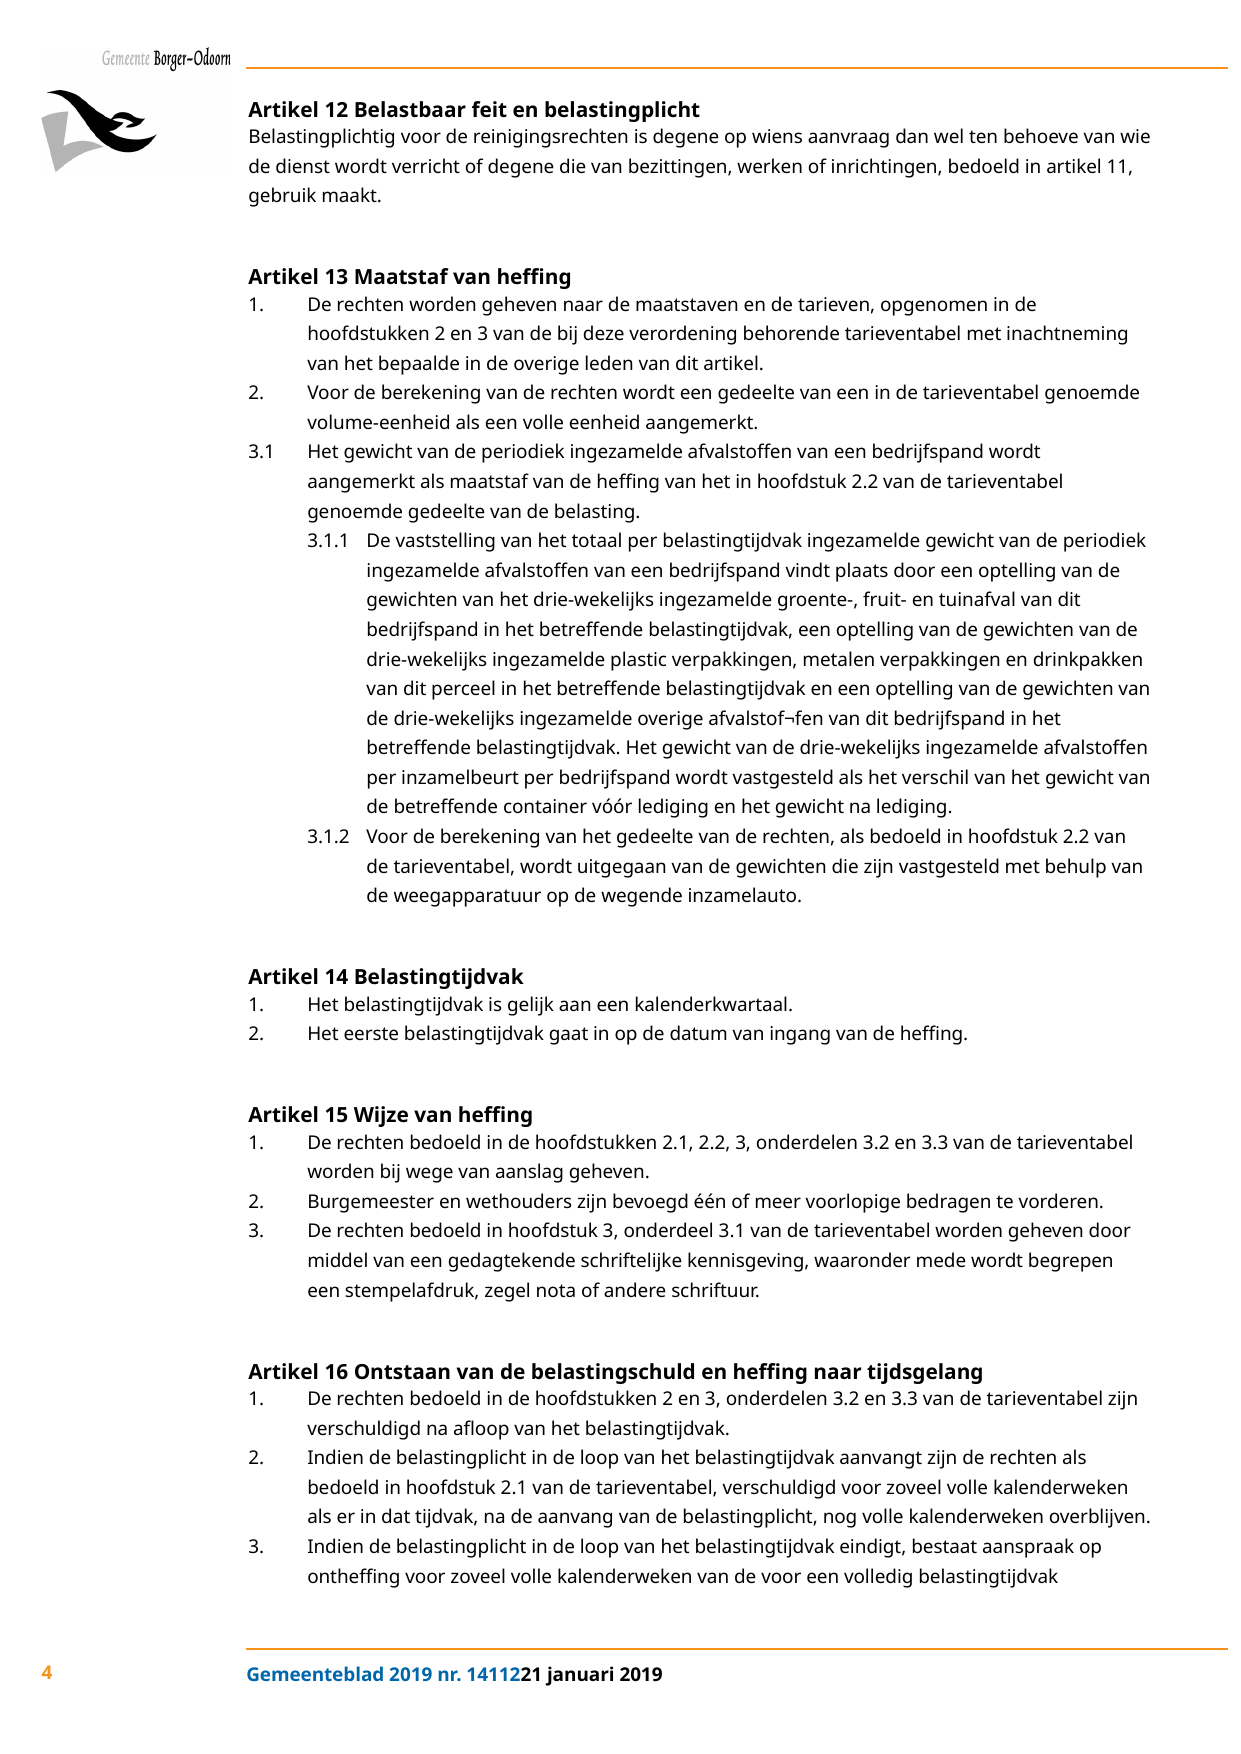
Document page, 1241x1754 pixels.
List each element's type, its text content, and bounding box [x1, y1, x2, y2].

text Belastingplichtig voor de reinigingsrechten is degene op wiens aanvraag dan wel ten behoeve van wie de dienst wordt verricht of degene die van bezittingen, werken of inrichtingen, bedoeld in artikel 11, gebruik maakt. [248, 123, 1152, 208]
text Artikel 16 Ontstaan van de belastingschuld en heffing naar tijdsgelang [248, 1357, 1152, 1385]
list Indien de belastingplicht in de loop van het belastingtijdvak aanvangt zijn de rechten als bedoeld in hoofdstuk 2.1 van de tarieventabel, verschuldigd voor zoveel volle kalenderweken als er in dat tijdvak, na de aanvang van de belastingplicht, nog volle kalenderweken overblijven. [248, 1444, 1152, 1529]
list Het gewicht van de periodiek ingezamelde afvalstoffen van een bedrijfspand wordt aangemerkt als maatstaf van de heffing van het in hoofdstuk 2.2 van de tarieventabel genoemde gedeelte van de belasting. [248, 439, 1152, 524]
text Artikel 14 Belastingtijdvak [248, 962, 1152, 991]
list Het belastingtijdvak is gelijk aan een kalenderkwartaal. [248, 991, 1152, 1017]
list De rechten bedoeld in hoofdstuk 3, onderdeel 3.1 van de tarieventabel worden geheven door middel van een gedagtekende schriftelijke kennisgeving, waaronder mede wordt begrepen een stempelafdruk, zegel nota of andere schriftuur. [248, 1218, 1152, 1303]
picture [41, 47, 231, 172]
list Voor de berekening van de rechten wordt een gedeelte van een in de tarieventabel genoemde volume-eenheid als een volle eenheid aangemerkt. [248, 379, 1152, 435]
list Indien de belastingplicht in de loop van het belastingtijdvak eindigt, bestaat aanspraak op ontheffing voor zoveel volle kalenderweken van de voor een volledig belastingtijdvak [248, 1533, 1152, 1588]
text Artikel 15 Wijze van heffing [248, 1101, 1152, 1129]
list De rechten worden geheven naar de maatstaven en de tarieven, opgenomen in de hoofdstukken 2 en 3 van de bij deze verordening behorende tarieventabel met inachtneming van het bepaalde in de overige leden van dit artikel. [248, 291, 1152, 376]
list De vaststelling van het totaal per belastingtijdvak ingezamelde gewicht van de periodiek ingezamelde afvalstoffen van een bedrijfspand vindt plaats door een optelling van de gewichten van het drie-wekelijks ingezamelde groente-, fruit- en tuinafval van dit bedrijfspand in het betreffende belastingtijdvak, een optelling van de gewichten van de drie-wekelijks ingezamelde plastic verpakkingen, metalen verpakkingen en drinkpakken van dit perceel in het betreffende belastingtijdvak en een optelling van de gewichten van de drie-wekelijks ingezamelde overige afvalstof¬fen van dit bedrijfspand in het betreffende belastingtijdvak. Het gewicht van de drie-wekelijks ingezamelde afvalstoffen per inzamelbeurt per bedrijfspand wordt vastgesteld als het verschil van het gewicht van de betreffende container vóór lediging en het gewicht na lediging. [307, 527, 1152, 819]
list De rechten bedoeld in de hoofdstukken 2.1, 2.2, 3, onderdelen 3.2 en 3.3 van de tarieventabel worden bij wege van aanslag geheven. [248, 1129, 1152, 1184]
list De rechten bedoeld in de hoofdstukken 2 en 3, onderdelen 3.2 en 3.3 van de tarieventabel zijn verschuldigd na afloop van het belastingtijdvak. [248, 1385, 1152, 1441]
text Artikel 13 Maatstaf van heffing [248, 262, 1152, 291]
list Burgemeester en wethouders zijn bevoegd één of meer voorlopige bedragen te vorderen. [248, 1188, 1152, 1214]
list Voor de berekening van het gedeelte van de rechten, als bedoeld in hoofdstuk 2.2 van de tarieventabel, wordt uitgegaan van de gewichten die zijn vastgesteld met behulp van de weegapparatuur op de wegende inzamelauto. [307, 823, 1152, 908]
text Artikel 12 Belastbaar feit en belastingplicht [248, 95, 1152, 123]
list Het eerste belastingtijdvak gaat in op de datum van ingang van de heffing. [248, 1021, 1152, 1046]
